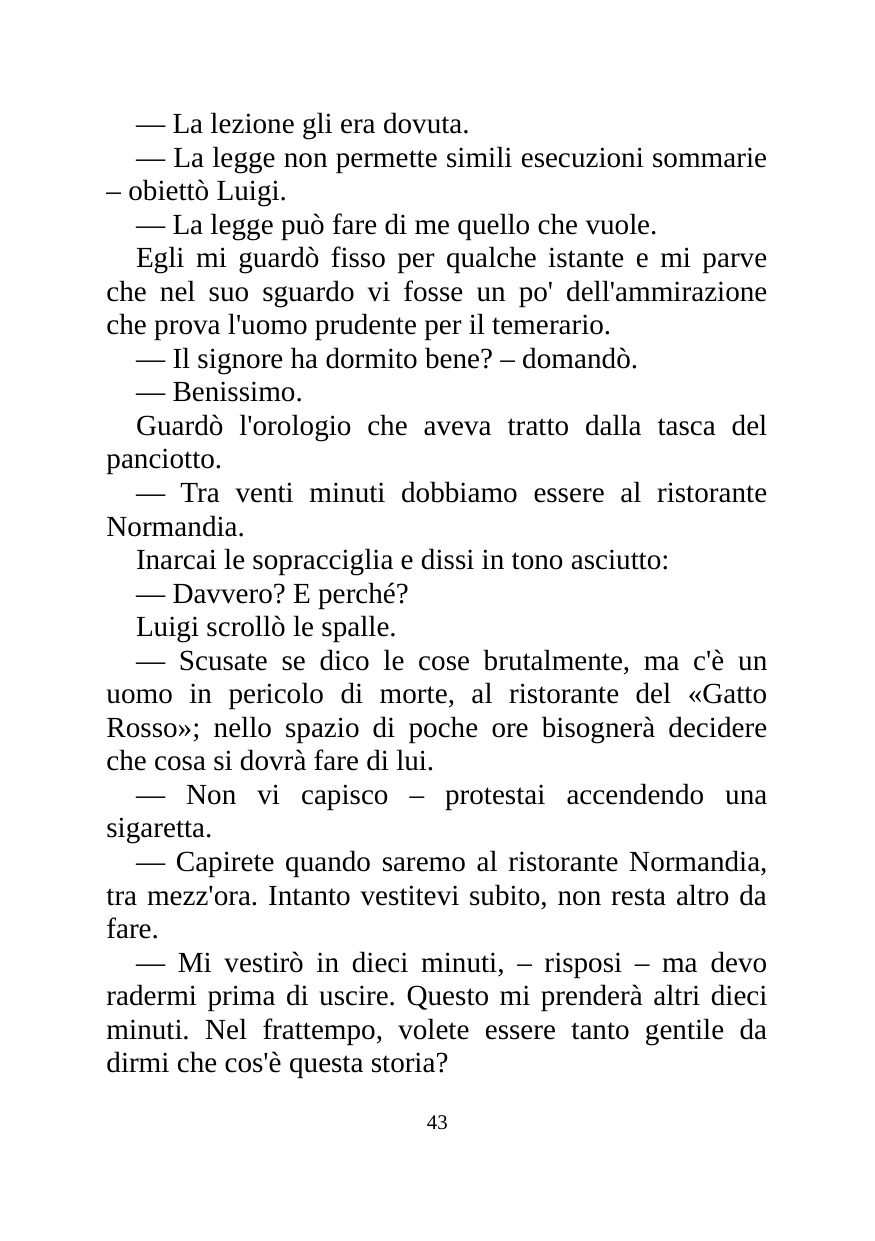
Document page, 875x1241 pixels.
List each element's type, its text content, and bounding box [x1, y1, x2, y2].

text — Scusate se dico le cose brutalmente, ma c'è un uomo in pericolo di morte, al ristorante del «Gatto Rosso»; nello spazio di poche ore bisognerà decidere che cosa si dovrà fare di lui. [106, 643, 768, 777]
text — Tra venti minuti dobbiamo essere al ristorante Normandia. [106, 475, 768, 542]
text — Non vi capisco – protestai accendendo una sigaretta. [106, 777, 768, 844]
text — Benissimo. [106, 374, 768, 408]
text — Capirete quando saremo al ristorante Normandia, tra mezz'ora. Intanto vestitevi subito, non resta altro da fare. [106, 844, 768, 945]
text — La lezione gli era dovuta. [106, 106, 768, 140]
text Inarcai le sopracciglia e dissi in tono asciutto: [106, 542, 768, 576]
text — Davvero? E perché? [106, 576, 768, 609]
text Luigi scrollò le spalle. [106, 609, 768, 643]
text — La legge non permette simili esecuzioni sommarie – obiettò Luigi. [106, 140, 768, 207]
text — Mi vestirò in dieci minuti, – risposi – ma devo radermi prima di uscire. Questo mi prenderà altri dieci minuti. Nel frattempo, volete essere tanto gentile da dirmi che cos'è questa storia? [106, 945, 768, 1079]
text — Il signore ha dormito bene? – domandò. [106, 341, 768, 374]
text Guardò l'orologio che aveva tratto dalla tasca del panciotto. [106, 408, 768, 475]
text Egli mi guardò fisso per qualche istante e mi parve che nel suo sguardo vi fosse un po' dell'ammirazione che prova l'uomo prudente per il temerario. [106, 240, 768, 341]
text — La legge può fare di me quello che vuole. [106, 207, 768, 240]
